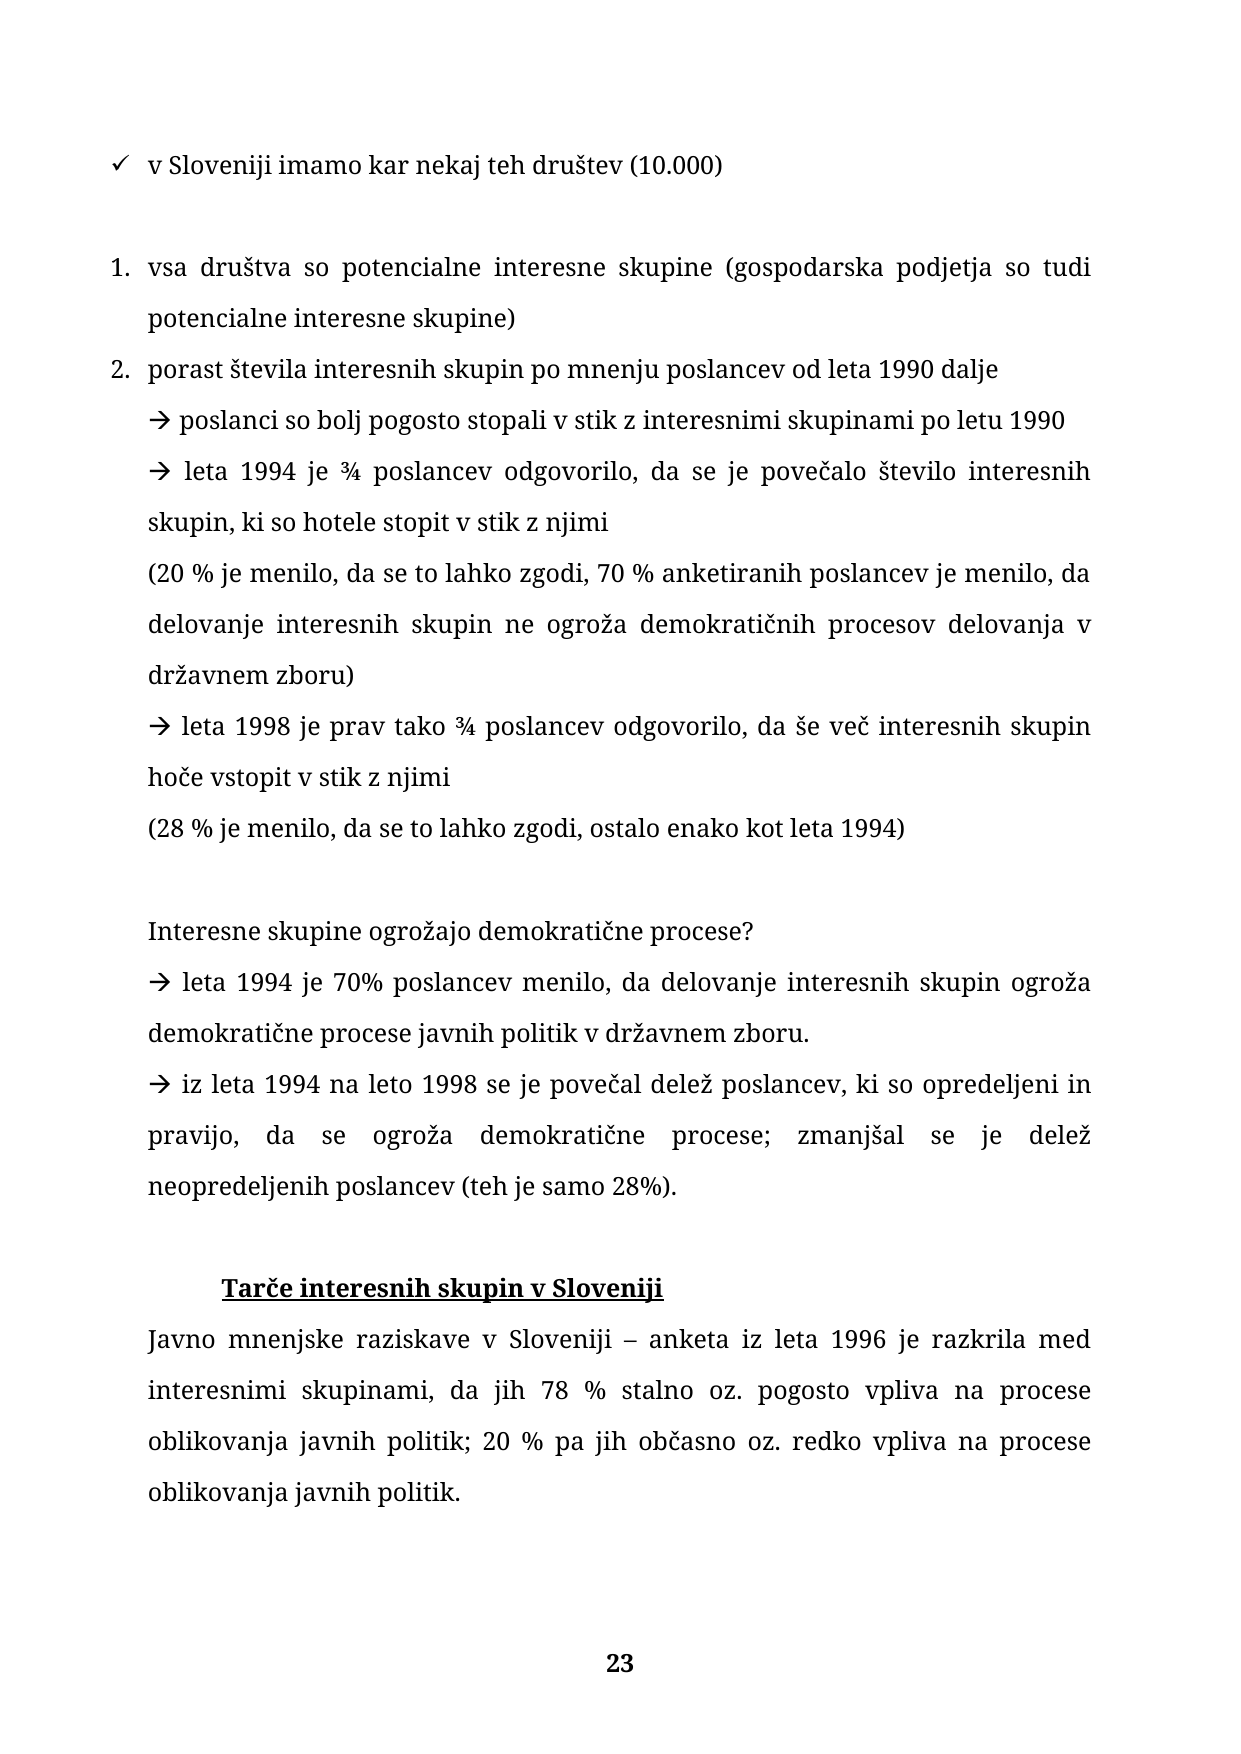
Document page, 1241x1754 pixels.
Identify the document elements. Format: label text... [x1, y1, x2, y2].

text  iz leta 1994 na leto 1998 se je povečal delež poslancev, ki so opredeljeni in pravijo, da se ogroža demokratične procese; zmanjšal se je delež neopredeljenih poslancev (teh je samo 28%). [148, 1066, 1093, 1202]
list vsa društva so potencialne interesne skupine (gospodarska podjetja so tudi potencialne interesne skupine) [110, 250, 1093, 335]
text Interesne skupine ogrožajo demokratične procese? [148, 913, 1093, 947]
list v Sloveniji imamo kar nekaj teh društev (10.000) [110, 148, 1093, 182]
text (28 % je menilo, da se to lahko zgodi, ostalo enako kot leta 1994) [148, 811, 1093, 845]
text  leta 1994 je ¾ poslancev odgovorilo, da se je povečalo število interesnih skupin, ki so hotele stopit v stik z njimi [148, 454, 1093, 539]
text Javno mnenjske raziskave v Sloveniji – anketa iz leta 1996 je razkrila med interesnimi skupinami, da jih 78 % stalno oz. pogosto vpliva na procese oblikovanja javnih politik; 20 % pa jih občasno oz. redko vpliva na procese oblikovanja javnih politik. [148, 1322, 1093, 1509]
text (20 % je menilo, da se to lahko zgodi, 70 % anketiranih poslancev je menilo, da delovanje interesnih skupin ne ogroža demokratičnih procesov delovanja v državnem zboru) [148, 556, 1093, 692]
text Tarče interesnih skupin v Sloveniji [148, 1271, 1093, 1304]
text  leta 1994 je 70% poslancev menilo, da delovanje interesnih skupin ogroža demokratične procese javnih politik v državnem zboru. [148, 964, 1093, 1049]
text  leta 1998 je prav tako ¾ poslancev odgovorilo, da še več interesnih skupin hoče vstopit v stik z njimi [148, 709, 1093, 794]
list porast števila interesnih skupin po mnenju poslancev od leta 1990 dalje [110, 352, 1093, 386]
text  poslanci so bolj pogosto stopali v stik z interesnimi skupinami po letu 1990 [148, 403, 1093, 437]
